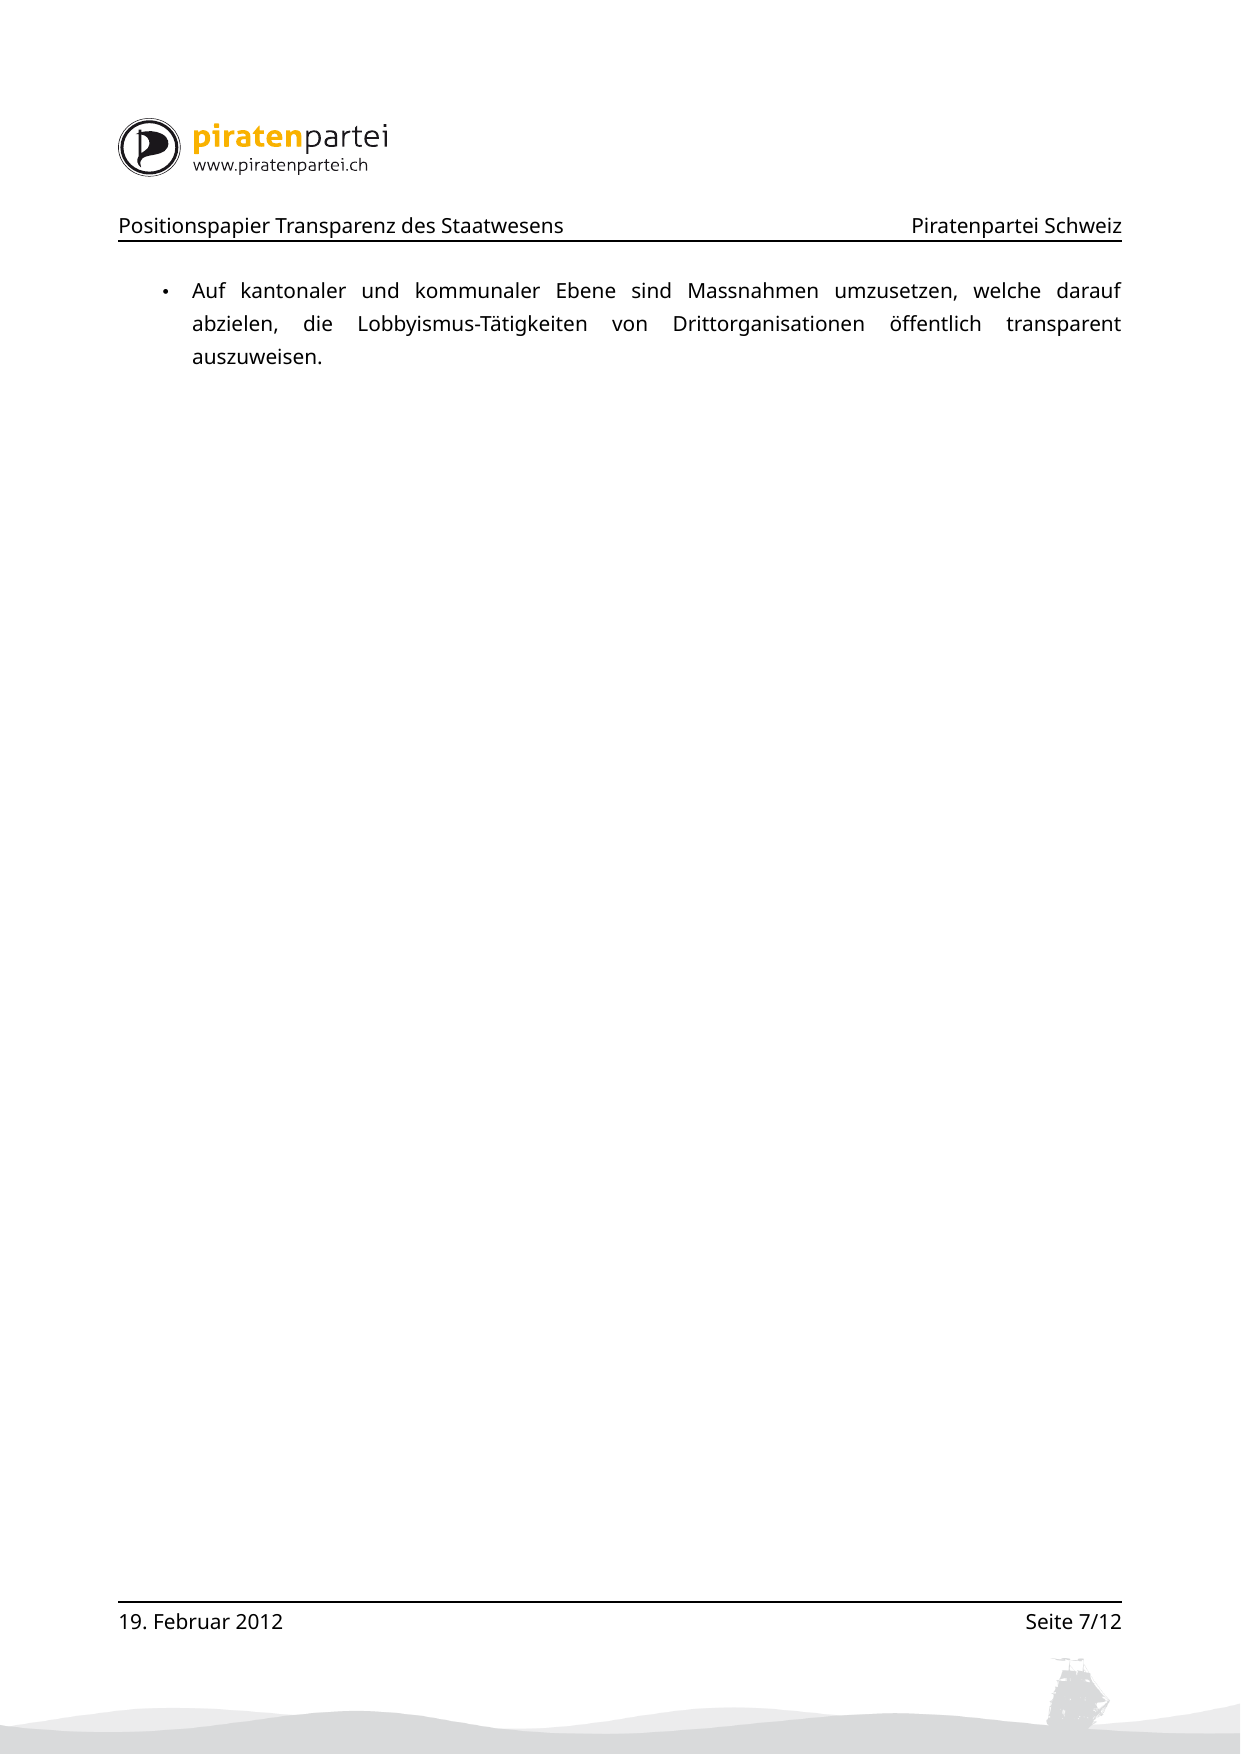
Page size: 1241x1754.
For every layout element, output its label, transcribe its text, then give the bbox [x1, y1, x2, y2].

list Auf kantonaler und kommunaler Ebene sind Massnahmen umzusetzen, welche darauf abzielen, die Lobbyismus-Tätigkeiten von Drittorganisationen öffentlich transparent auszuweisen. [162, 271, 1122, 370]
picture [0, 1658, 1241, 1754]
